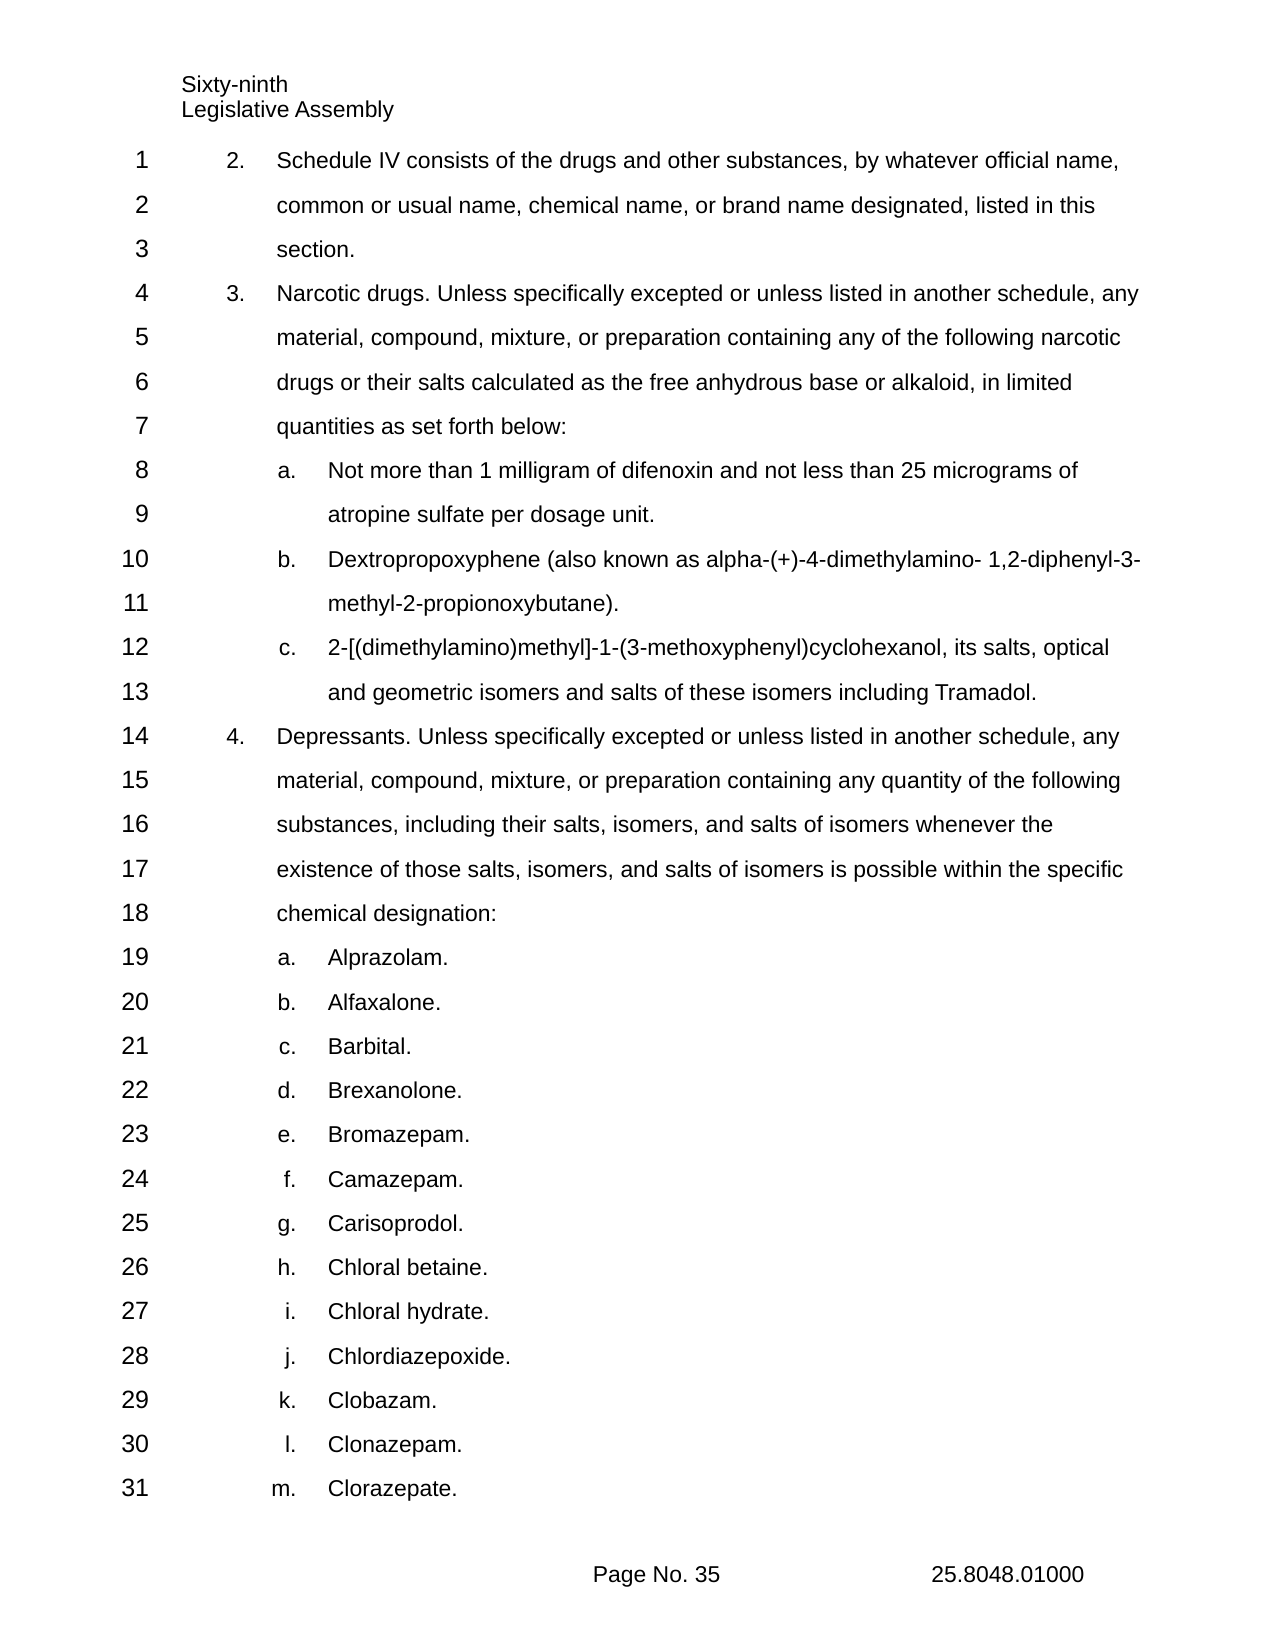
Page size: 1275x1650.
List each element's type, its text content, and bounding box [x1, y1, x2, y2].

text f. Camazepam. [181, 1152, 1154, 1196]
text a. Alprazolam. [181, 930, 1154, 974]
text h. Chloral betaine. [181, 1240, 1154, 1284]
text d. Brexanolone. [181, 1063, 1154, 1107]
text 2. Schedule IV consists of the drugs and other substances, by whatever official name, common or usual name, chemical name, or brand name designated, listed in this section. [181, 133, 1154, 266]
text c. Barbital. [181, 1019, 1154, 1063]
text b. Dextropropoxyphene (also known as alpha‑(+)-4-dimethylamino- 1,2-diphenyl-3-methyl-2-propionoxybutane). [181, 532, 1154, 620]
text 3. Narcotic drugs. Unless specifically excepted or unless listed in another schedule, any material, compound, mixture, or preparation containing any of the following narcotic drugs or their salts calculated as the free anhydrous base or alkaloid, in limited quantities as set forth below: [181, 266, 1154, 443]
text l. Clonazepam. [181, 1417, 1154, 1461]
text k. Clobazam. [181, 1373, 1154, 1417]
text a. Not more than 1 milligram of difenoxin and not less than 25 micrograms of atropine sulfate per dosage unit. [181, 443, 1154, 532]
text j. Chlordiazepoxide. [181, 1329, 1154, 1373]
text e. Bromazepam. [181, 1107, 1154, 1152]
text b. Alfaxalone. [181, 974, 1154, 1019]
text g. Carisoprodol. [181, 1196, 1154, 1240]
text m. Clorazepate. [181, 1461, 1154, 1506]
text 4. Depressants. Unless specifically excepted or unless listed in another schedule, any material, compound, mixture, or preparation containing any quantity of the following substances, including their salts, isomers, and salts of isomers whenever the existence of those salts, isomers, and salts of isomers is possible within the specific chemical designation: [181, 709, 1154, 930]
text i. Chloral hydrate. [181, 1284, 1154, 1329]
text c. 2-[(dimethylamino)methyl]-1-(3-methoxyphenyl)cyclohexanol, its salts, optical and geometric isomers and salts of these isomers including Tramadol. [181, 620, 1154, 709]
